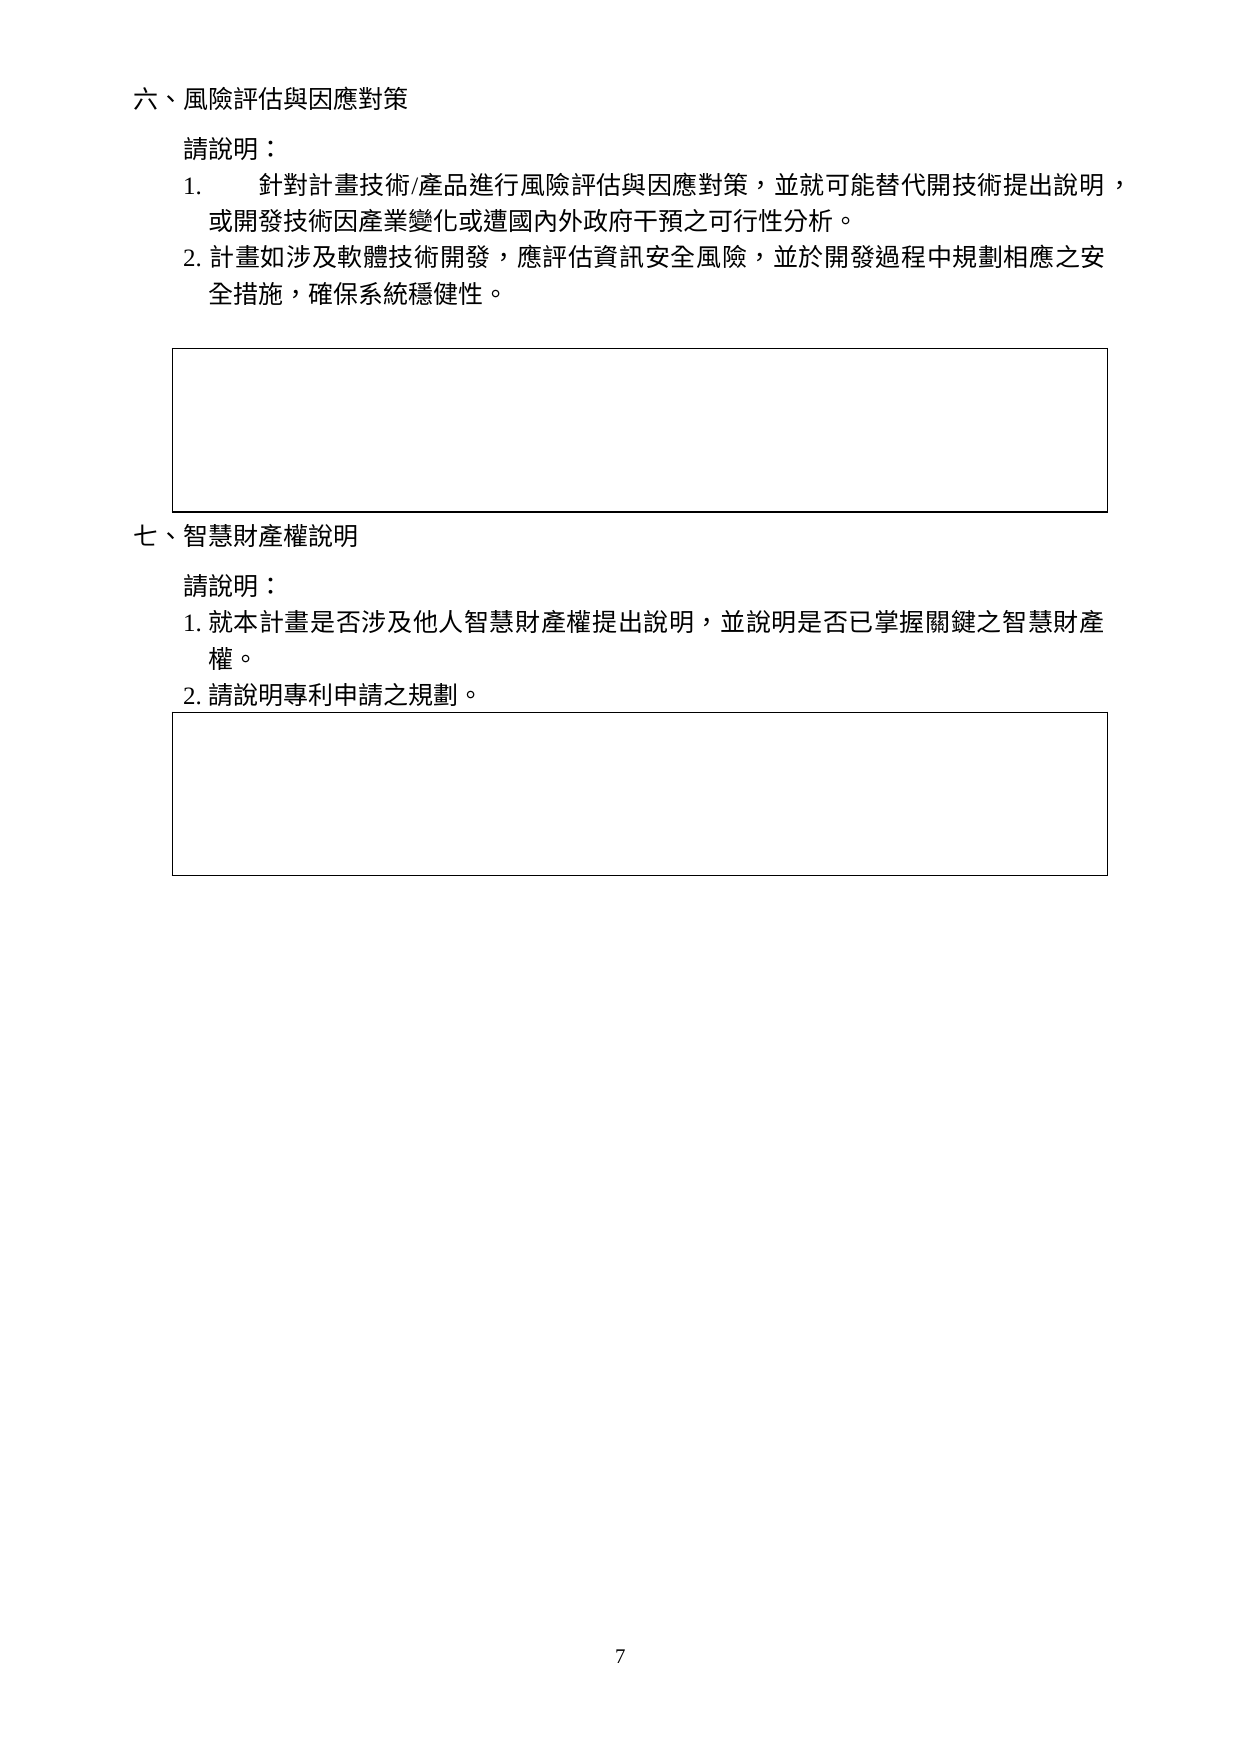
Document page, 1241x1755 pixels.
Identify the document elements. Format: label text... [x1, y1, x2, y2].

text 1. 針對計畫技術/產品進行風險評估與因應對策，並就可能替代開技術提出說明，或開發技術因產業變化或遭國內外政府干預之可行性分析。 [183, 165, 1107, 238]
text 請說明： [183, 567, 1107, 603]
subtitle 七、智慧財產權說明 [133, 512, 1107, 554]
text 1. 就本計畫是否涉及他人智慧財產權提出說明，並說明是否已掌握關鍵之智慧財產權。 [183, 603, 1107, 675]
table_header [173, 713, 1107, 875]
text 請說明： [183, 129, 1107, 165]
subtitle 六、風險評估與因應對策 [133, 75, 1107, 117]
table_header [173, 349, 1107, 511]
text 2. 計畫如涉及軟體技術開發，應評估資訊安全風險，並於開發過程中規劃相應之安全措施，確保系統穩健性。 [183, 238, 1107, 310]
text 2. 請說明專利申請之規劃。 [183, 675, 1107, 712]
